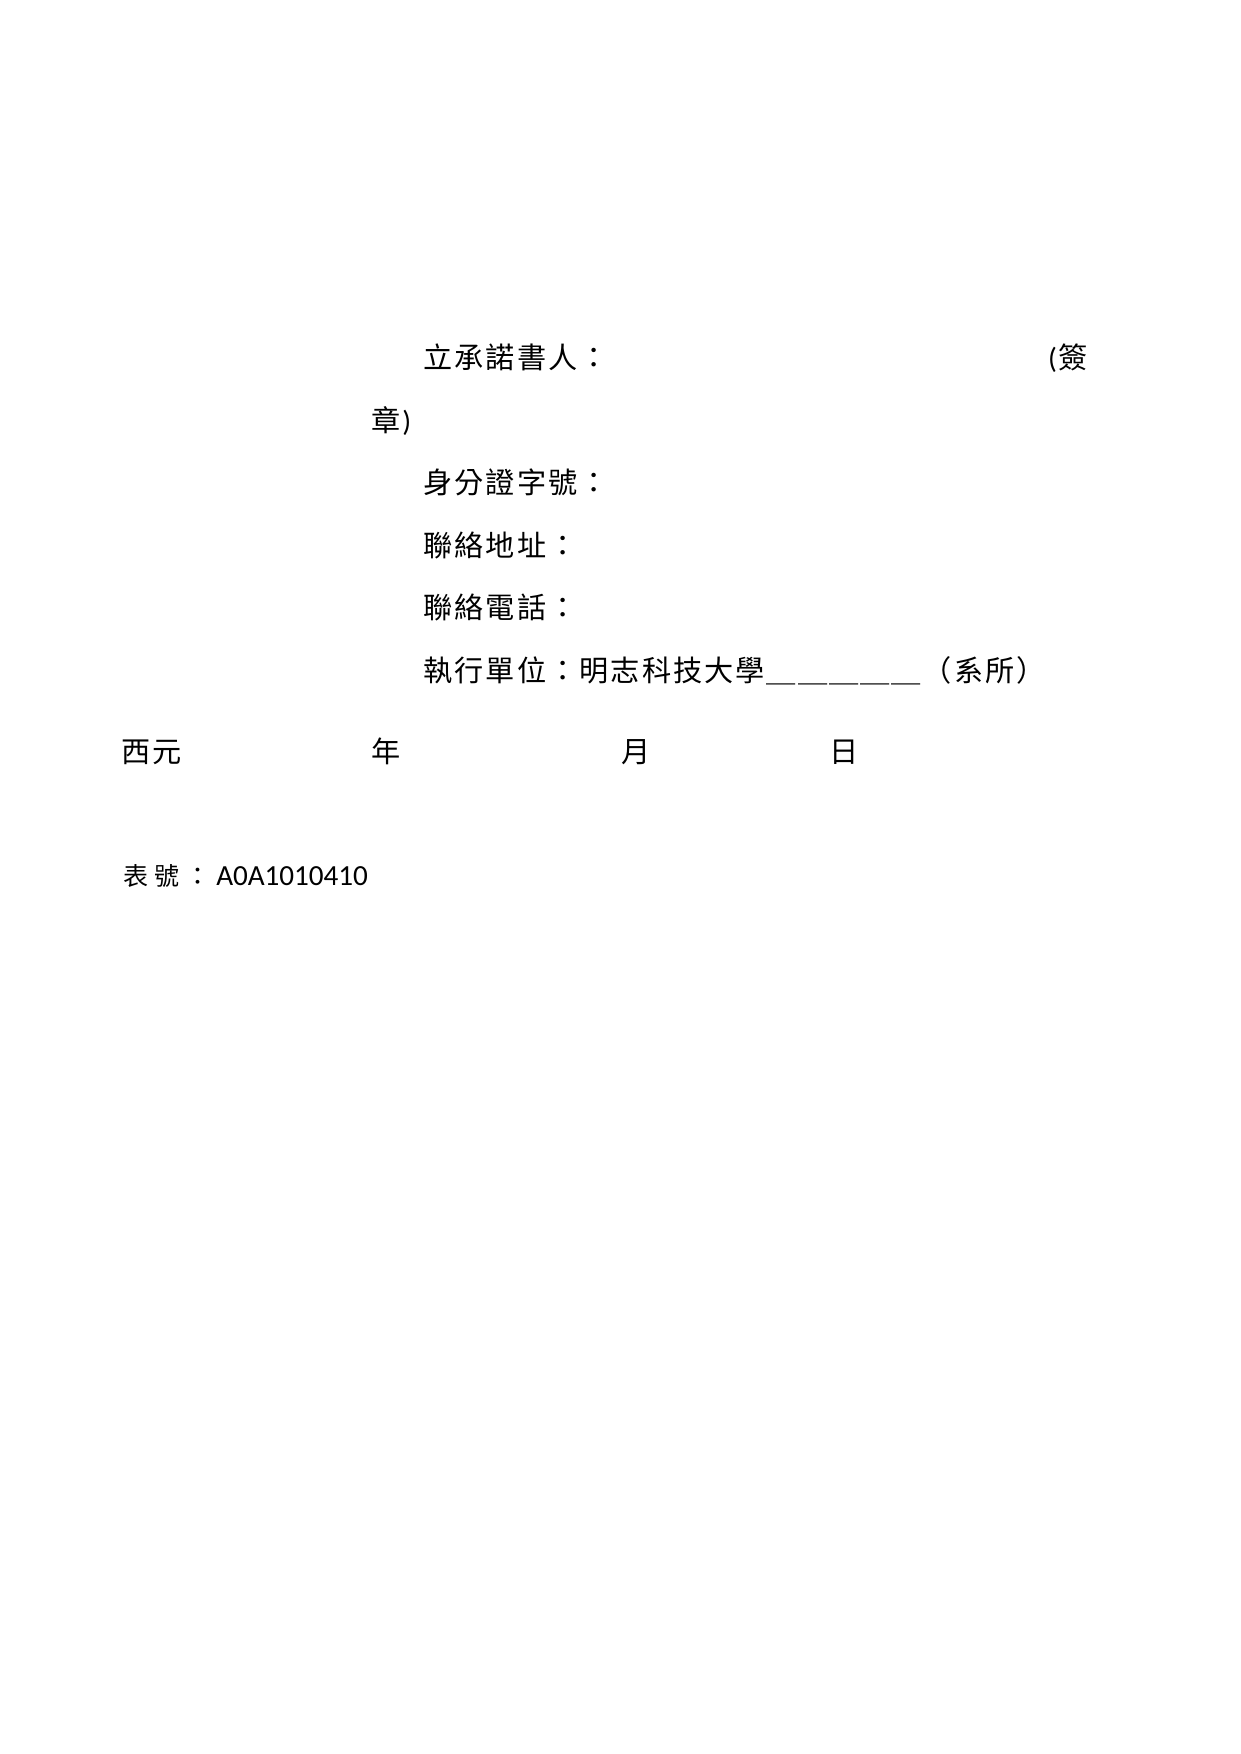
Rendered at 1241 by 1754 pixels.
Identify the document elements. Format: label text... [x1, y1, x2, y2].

text 身分證字號： [420, 439, 1120, 502]
text 表號：A0A1010410 [120, 833, 1120, 896]
text 聯絡電話： [420, 564, 1120, 627]
text 立承諾書人： (簽章) [370, 314, 1120, 439]
text 執行單位：明志科技大學＿＿＿＿＿（系所） [420, 627, 1120, 689]
text 聯絡地址： [420, 502, 1120, 564]
text 西元 年 月 日 [120, 708, 1120, 771]
